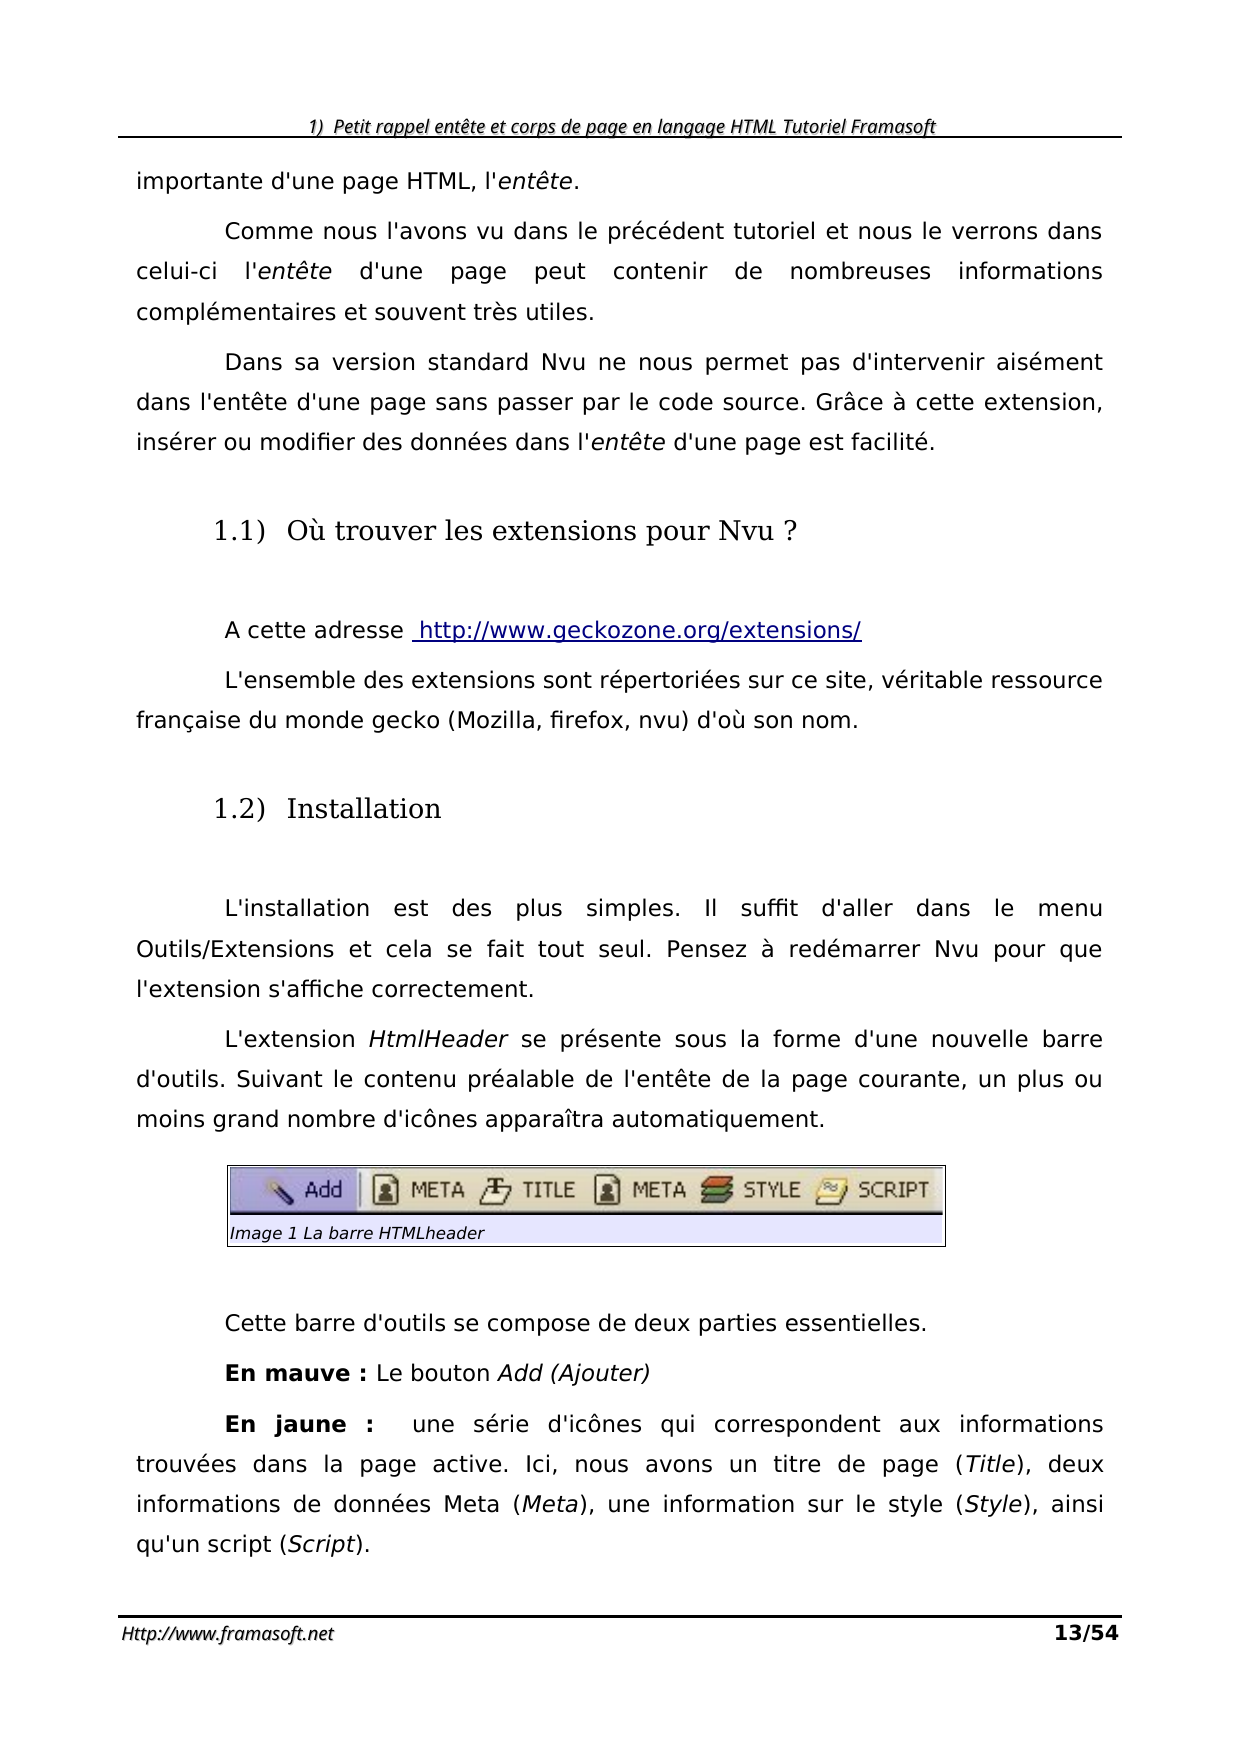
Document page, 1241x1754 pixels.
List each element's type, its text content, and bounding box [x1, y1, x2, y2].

text Cette barre d'outils se compose de deux parties essentielles. [136, 1310, 1104, 1337]
text En mauve : Le bouton Add (Ajouter) [136, 1361, 1104, 1387]
text Dans sa version standard Nvu ne nous permet pas d'intervenir aisément dans l'entête d'une page sans passer par le code source. Grâce à cette extension, insérer ou modifier des données dans l'entête d'une page est facilité. [136, 349, 1104, 456]
text importante d'une page HTML, l'entête. [136, 168, 1104, 195]
text Comme nous l'avons vu dans le précédent tutoriel et nous le verrons dans celui-ci l'entête d'une page peut contenir de nombreuses informations complémentaires et souvent très utiles. [136, 218, 1104, 325]
text L'ensemble des extensions sont répertoriées sur ce site, véritable ressource française du monde gecko (Mozilla, firefox, nvu) d'où son nom. [136, 668, 1104, 734]
picture [230, 1167, 943, 1215]
subtitle Installation [213, 793, 1122, 825]
text En jaune : une série d'icônes qui correspondent aux informations trouvées dans la page active. Ici, nous avons un titre de page (Title), deux informations de données Meta (Meta), une information sur le style (Style), ainsi qu'un script (Script). [136, 1411, 1104, 1558]
text Image 1 La barre HTMLheader [230, 1215, 943, 1243]
text A cette adresse http://www.geckozone.org/extensions/ [136, 617, 1104, 644]
text L'installation est des plus simples. Il suffit d'aller dans le menu Outils/Extensions et cela se fait tout seul. Pensez à redémarrer Nvu pour que l'extension s'affiche correctement. [136, 896, 1104, 1003]
text L'extension HtmlHeader se présente sous la forme d'une nouvelle barre d'outils. Suivant le contenu préalable de l'entête de la page courante, un plus ou moins grand nombre d'icônes apparaîtra automatiquement. [136, 1026, 1104, 1133]
subtitle Où trouver les extensions pour Nvu ? [213, 515, 1122, 546]
